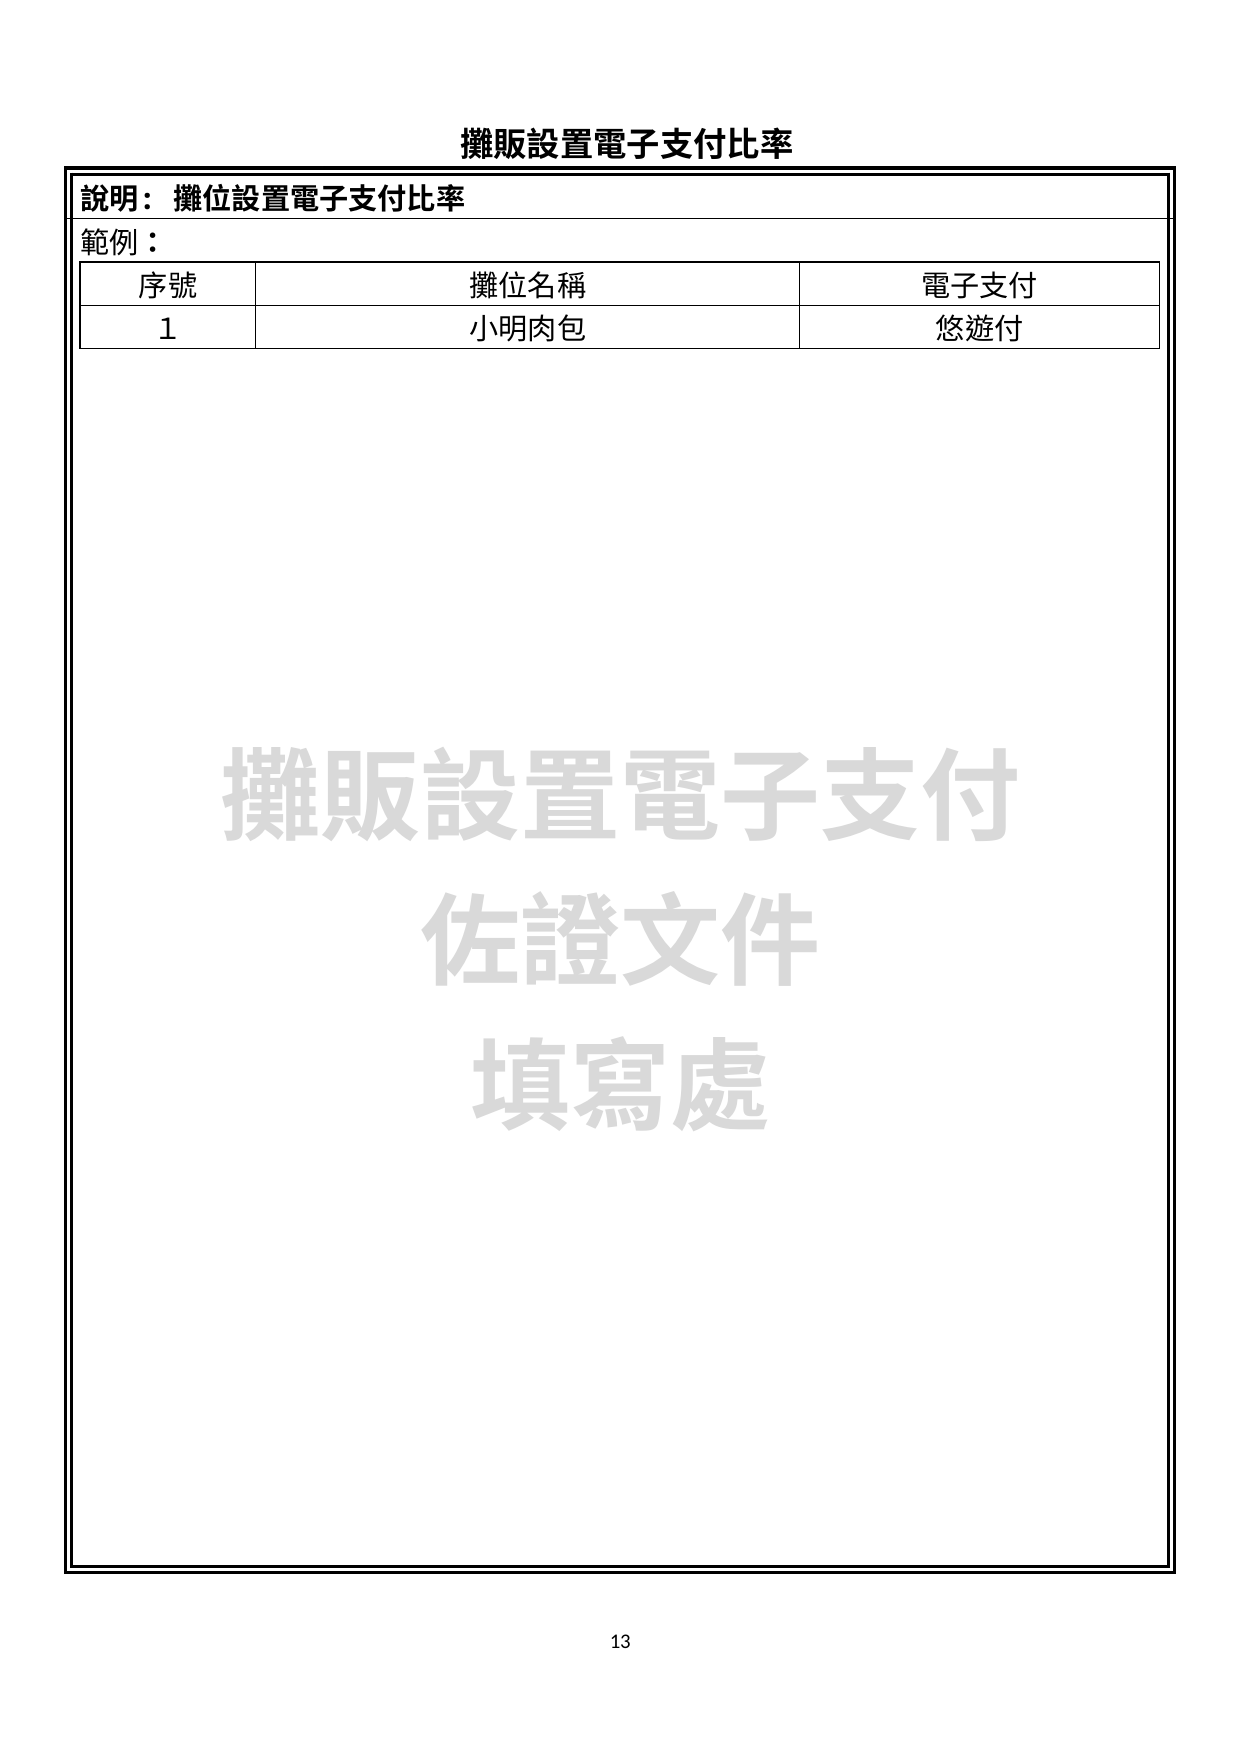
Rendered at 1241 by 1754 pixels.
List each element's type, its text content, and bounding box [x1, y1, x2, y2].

table_header 攤位名稱 [256, 263, 799, 305]
table_cell 小明肉包 [256, 306, 799, 348]
text 攤販設置電子支付比率 [160, 118, 1092, 166]
table_header 電子支付 [800, 263, 1159, 305]
table_cell １ [81, 306, 255, 348]
table_header 序號 [81, 263, 255, 305]
table_cell 悠遊付 [800, 306, 1159, 348]
table_header 說明: 攤位設置電子支付比率 [69, 170, 1171, 218]
table_cell 範例： [73, 219, 1167, 1565]
